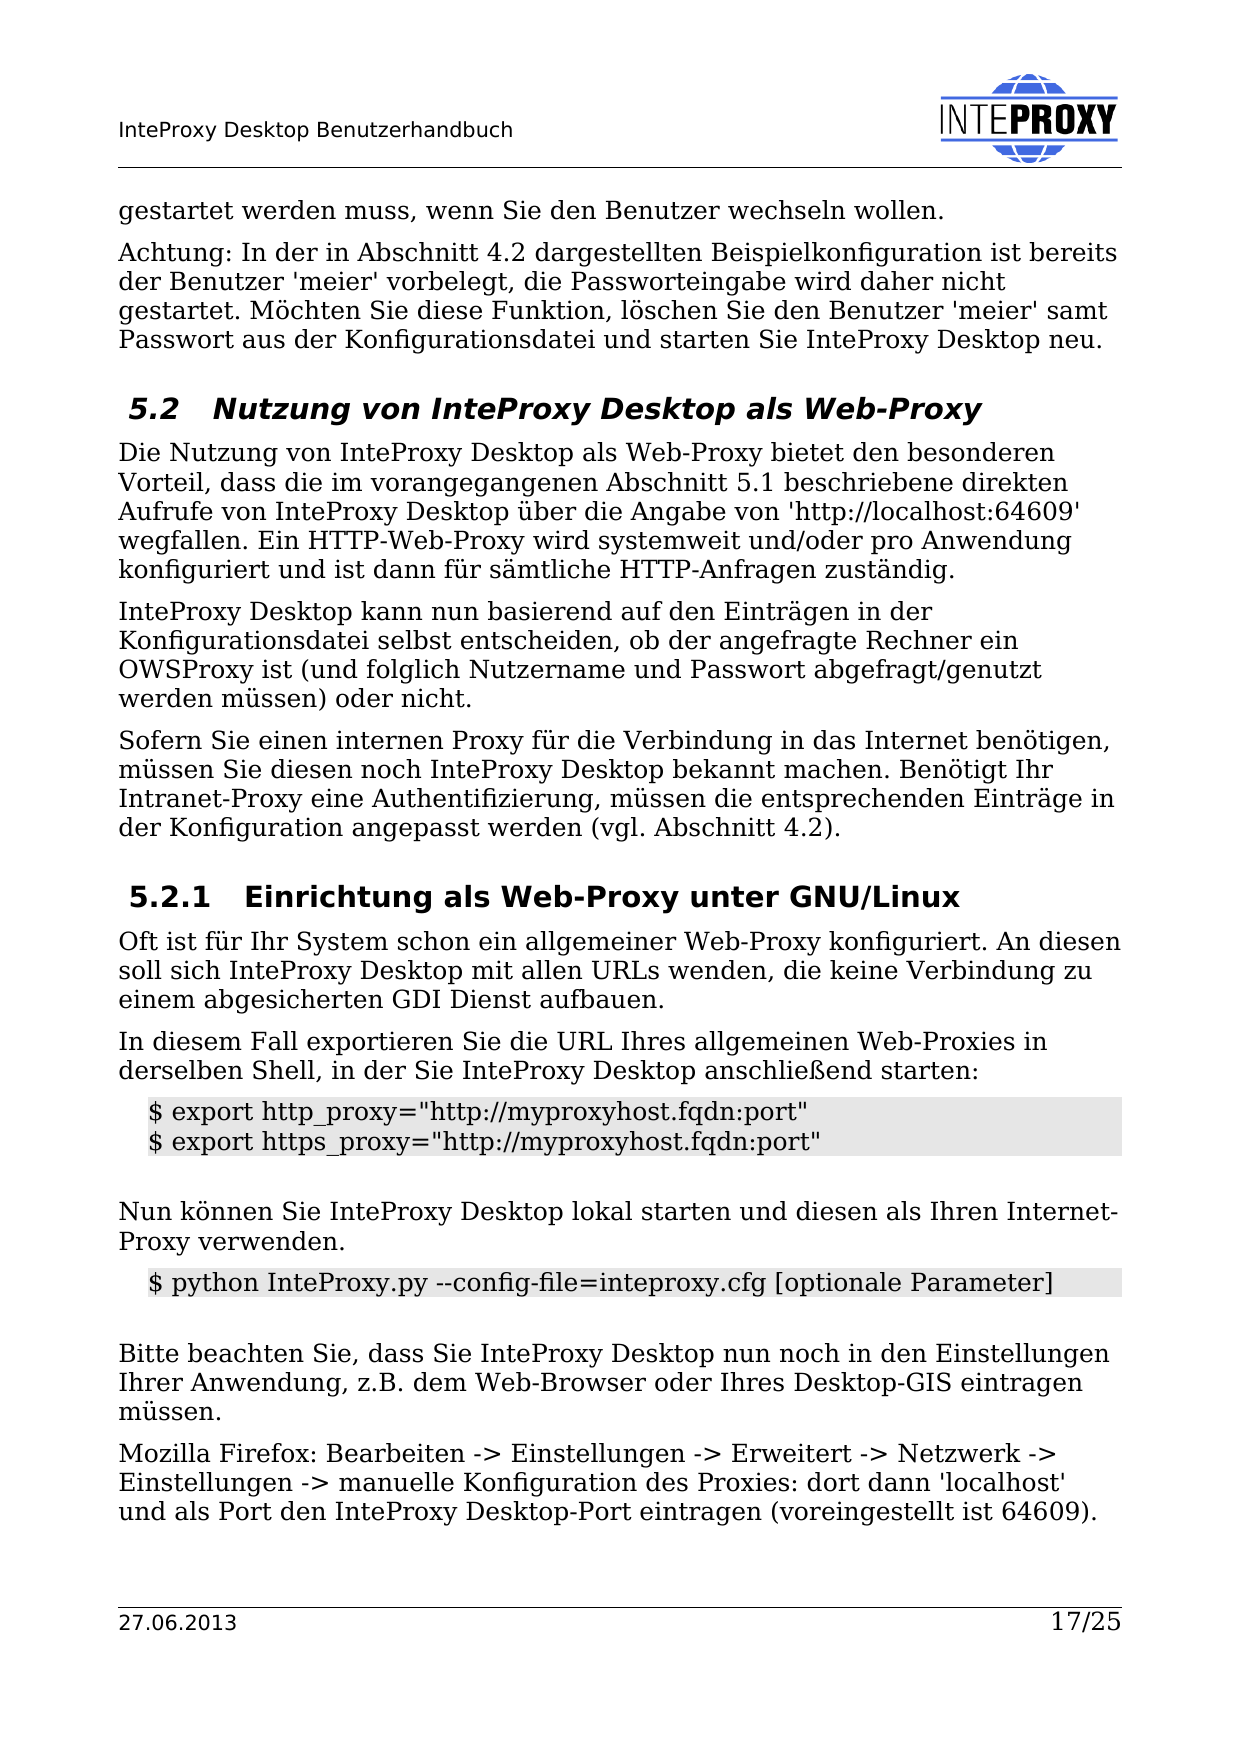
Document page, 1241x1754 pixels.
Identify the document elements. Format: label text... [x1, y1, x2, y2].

text $ export https_proxy="http://myproxyhost.fqdn:port" [148, 1127, 1122, 1156]
text In diesem Fall exportieren Sie die URL Ihres allgemeinen Web-Proxies in derselben Shell, in der Sie InteProxy Desktop anschließend starten: [118, 1027, 1122, 1085]
text Bitte beachten Sie, dass Sie InteProxy Desktop nun noch in den Einstellungen Ihrer Anwendung, z.B. dem Web-Browser oder Ihres Desktop-GIS eintragen müssen. [118, 1339, 1122, 1427]
text Sofern Sie einen internen Proxy für die Verbindung in das Internet benötigen, müssen Sie diesen noch InteProxy Desktop bekannt machen. Benötigt Ihr Intranet-Proxy eine Authentifizierung, müssen die entsprechenden Einträge in der Konfiguration angepasst werden (vgl. Abschnitt 4.2). [118, 726, 1122, 843]
text Die Nutzung von InteProxy Desktop als Web-Proxy bietet den besonderen Vorteil, dass die im vorangegangenen Abschnitt 5.1 beschriebene direkten Aufrufe von InteProxy Desktop über die Angabe von 'http://localhost:64609' wegfallen. Ein HTTP-Web-Proxy wird systemweit und/oder pro Anwendung konfiguriert und ist dann für sämtliche HTTP-Anfragen zuständig. [118, 438, 1122, 584]
subtitle Nutzung von InteProxy Desktop als Web-Proxy [118, 392, 1122, 426]
text $ export http_proxy="http://myproxyhost.fqdn:port" [148, 1097, 1122, 1127]
text $ python InteProxy.py --config-file=inteproxy.cfg [optionale Parameter] [148, 1268, 1122, 1297]
text gestartet werden muss, wenn Sie den Benutzer wechseln wollen. [118, 196, 1122, 225]
text InteProxy Desktop kann nun basierend auf den Einträgen in der Konfigurationsdatei selbst entscheiden, ob der angefragte Rechner ein OWSProxy ist (und folglich Nutzername und Passwort abgefragt/genutzt werden müssen) oder nicht. [118, 597, 1122, 713]
text Achtung: In der in Abschnitt 4.2 dargestellten Beispielkonfiguration ist bereits der Benutzer 'meier' vorbelegt, die Passworteingabe wird daher nicht gestartet. Möchten Sie diese Funktion, löschen Sie den Benutzer 'meier' samt Passwort aus der Konfigurationsdatei und starten Sie InteProxy Desktop neu. [118, 238, 1122, 354]
text Nun können Sie InteProxy Desktop lokal starten und diesen als Ihren Internet-Proxy verwenden. [118, 1197, 1122, 1256]
picture [940, 74, 1118, 163]
text Mozilla Firefox: Bearbeiten -> Einstellungen -> Erweitert -> Netzwerk -> Einstellungen -> manuelle Konfiguration des Proxies: dort dann 'localhost' und als Port den InteProxy Desktop-Port eintragen (voreingestellt ist 64609). [118, 1439, 1122, 1527]
text Oft ist für Ihr System schon ein allgemeiner Web-Proxy konfiguriert. An diesen soll sich InteProxy Desktop mit allen URLs wenden, die keine Verbindung zu einem abgesicherten GDI Dienst aufbauen. [118, 927, 1122, 1014]
subtitle Einrichtung als Web-Proxy unter GNU/Linux [118, 880, 1122, 914]
